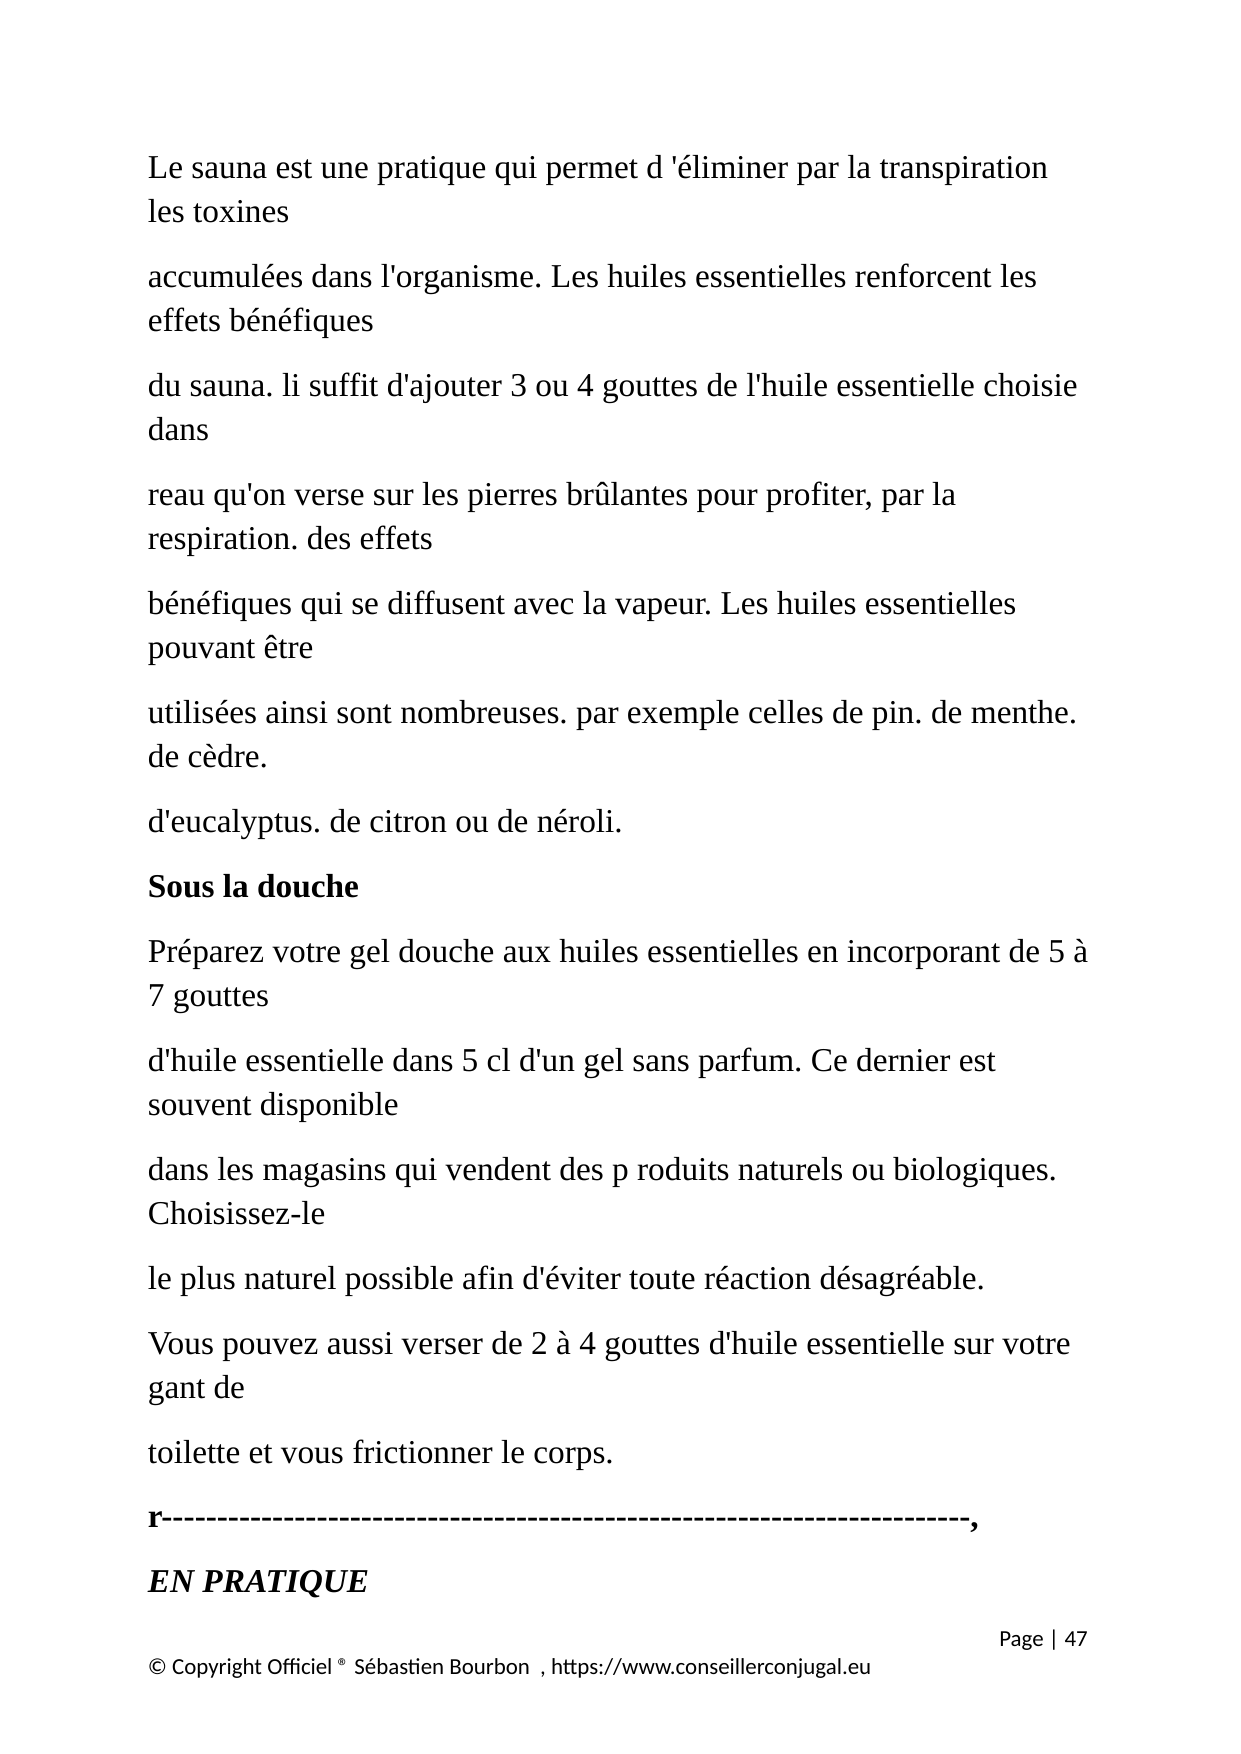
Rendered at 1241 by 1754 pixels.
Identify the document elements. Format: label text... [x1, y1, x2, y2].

text d'huile essentielle dans 5 cl d'un gel sans parfum. Ce dernier est souvent disponible [148, 1040, 1093, 1122]
text r-------------------------------------------------------------------------, [148, 1497, 1093, 1535]
text dans les magasins qui vendent des p roduits naturels ou biologiques. Choisissez-le [148, 1149, 1093, 1231]
text accumulées dans l'organisme. Les huiles essentielles renforcent les effets bénéfiques [148, 257, 1093, 339]
text Sous la douche [148, 866, 1093, 904]
text utilisées ainsi sont nombreuses. par exemple celles de pin. de menthe. de cèdre. [148, 692, 1093, 775]
text reau qu'on verse sur les pierres brûlantes pour profiter, par la respiration. des effets [148, 474, 1093, 557]
text d'eucalyptus. de citron ou de néroli. [148, 801, 1093, 840]
text bénéfiques qui se diffusent avec la vapeur. Les huiles essentielles pouvant être [148, 583, 1093, 666]
text du sauna. li suffit d'ajouter 3 ou 4 gouttes de l'huile essentielle choisie dans [148, 366, 1093, 448]
text Préparez votre gel douche aux huiles essentielles en incorporant de 5 à 7 gouttes [148, 931, 1093, 1013]
text toilette et vous frictionner le corps. [148, 1432, 1093, 1470]
text le plus naturel possible afin d'éviter toute réaction désagréable. [148, 1258, 1093, 1296]
text Vous pouvez aussi verser de 2 à 4 gouttes d'huile essentielle sur votre gant de [148, 1323, 1093, 1405]
text Le sauna est une pratique qui permet d 'éliminer par la transpiration les toxines [148, 148, 1093, 230]
text EN PRATIQUE [148, 1562, 1093, 1600]
